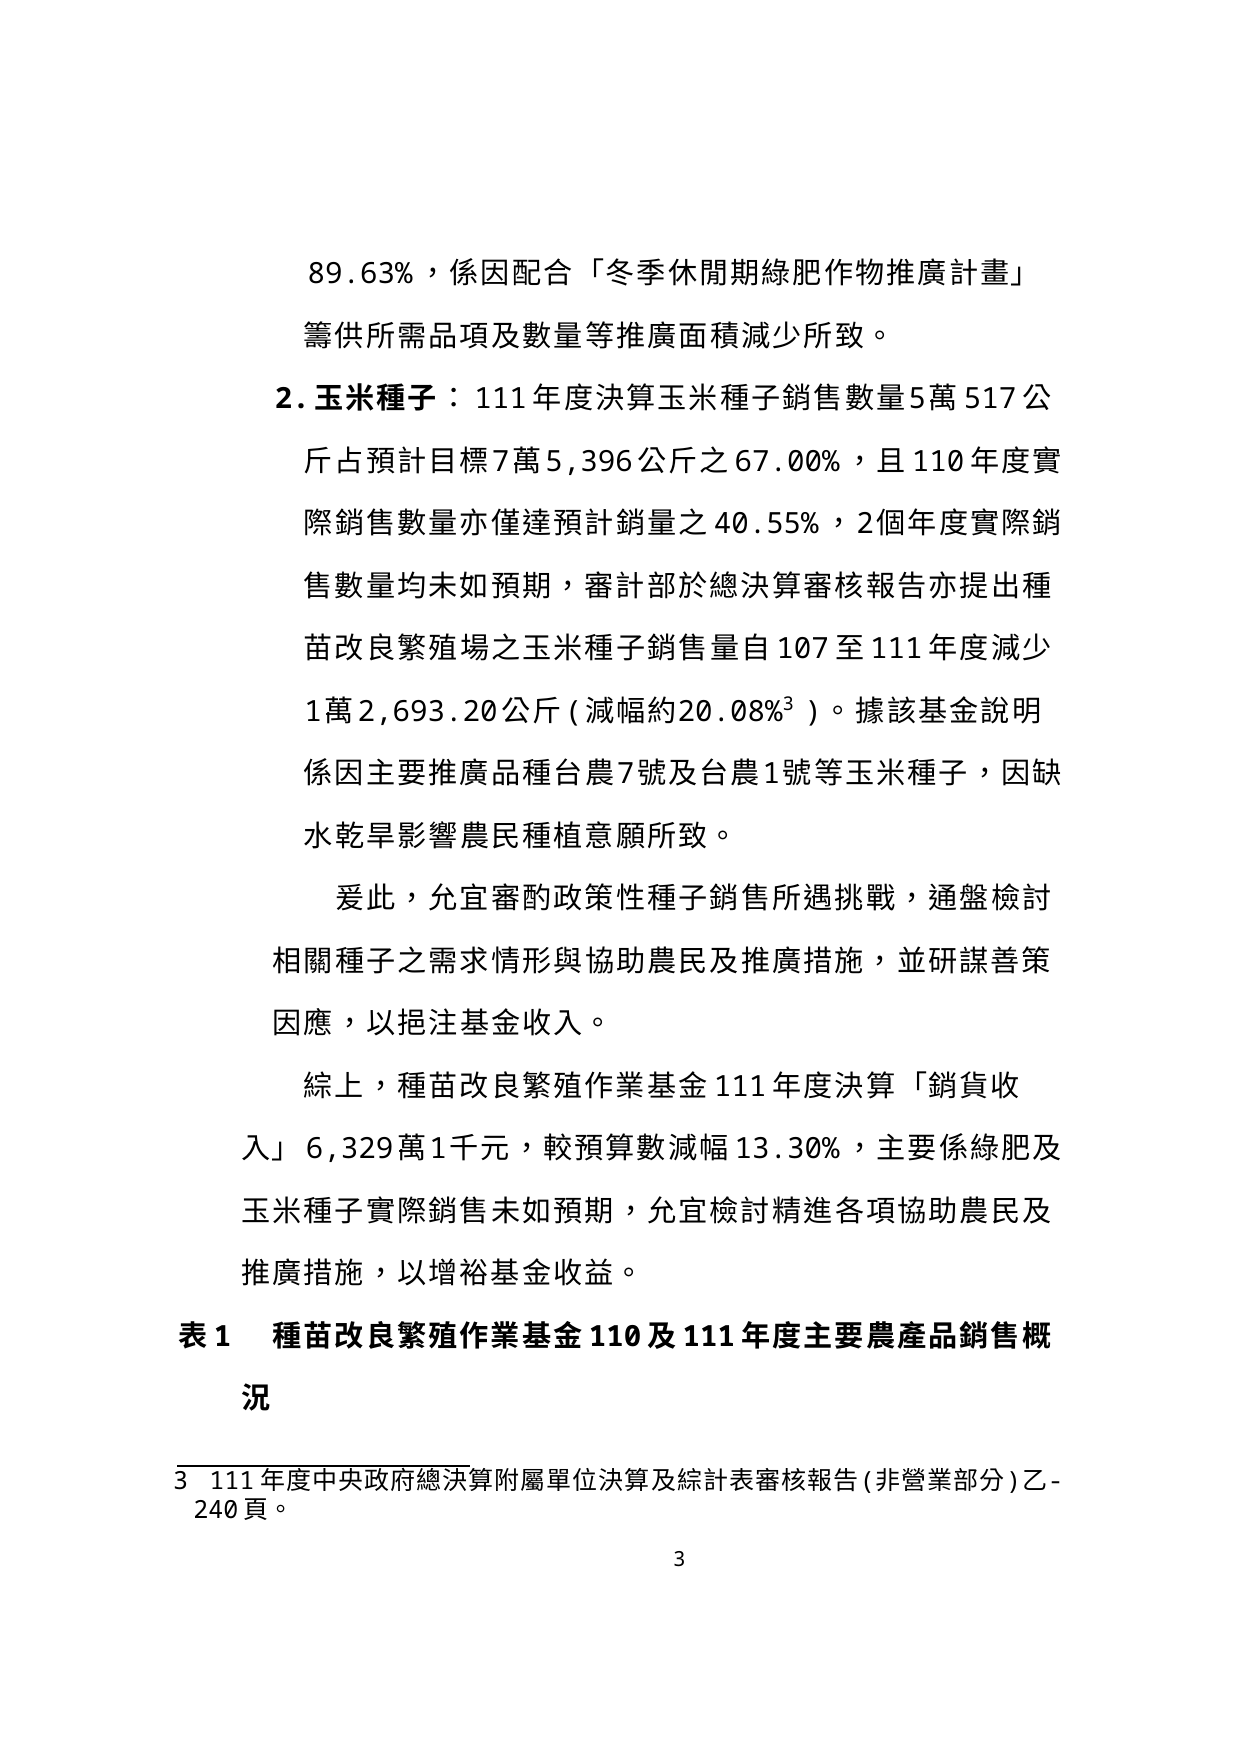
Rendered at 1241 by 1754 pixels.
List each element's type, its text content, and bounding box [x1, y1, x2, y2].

text 89.63%，係因配合「冬季休閒期綠肥作物推廣計畫」籌供所需品項及數量等推廣面積減少所致。 [266, 229, 1063, 354]
text 綜上，種苗改良繁殖作業基金111年度決算「銷貨收入」6,329萬1千元，較預算數減幅13.30%，主要係綠肥及玉米種子實際銷售未如預期，允宜檢討精進各項協助農民及推廣措施，以增裕基金收益。 [236, 1042, 1063, 1292]
text 表1 種苗改良繁殖作業基金110及111年度主要農產品銷售概況 [177, 1292, 1063, 1417]
text 2.玉米種子：111年度決算玉米種子銷售數量5萬517公斤占預計目標7萬5,396公斤之67.00%，且110年度實際銷售數量亦僅達預計銷量之40.55%，2個年度實際銷售數量均未如預期，審計部於總決算審核報告亦提出種苗改良繁殖場之玉米種子銷售量自107至111年度減少1萬2,693.20公斤(減幅約20.08%)。據該基金說明係因主要推廣品種台農7號及台農1號等玉米種子，因缺水乾旱影響農民種植意願所致。 [266, 354, 1063, 854]
text 111年度中央政府總決算附屬單位決算及綜計表審核報告(非營業部分)乙-240頁。 [173, 1466, 1063, 1525]
text 爰此，允宜審酌政策性種子銷售所遇挑戰，通盤檢討相關種子之需求情形與協助農民及推廣措施，並研謀善策因應，以挹注基金收入。 [266, 854, 1063, 1042]
